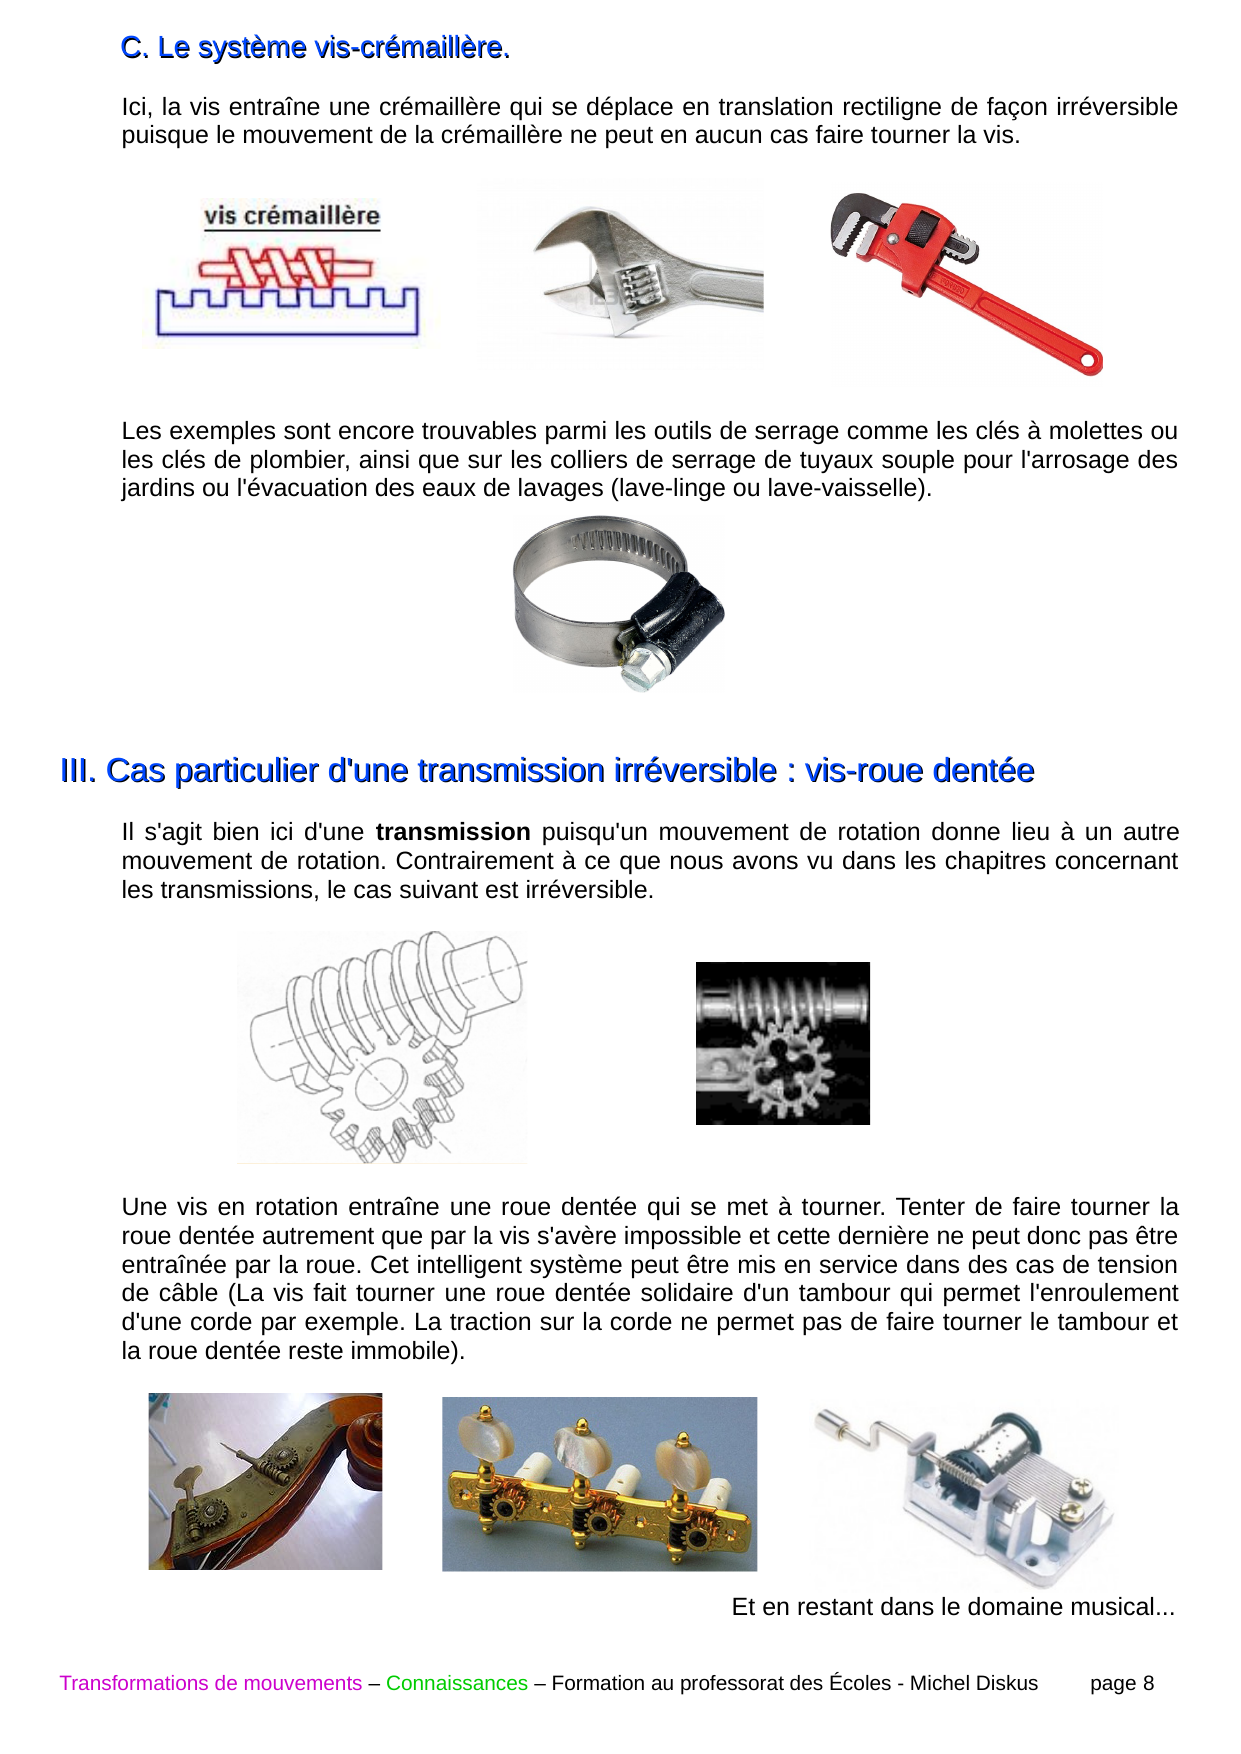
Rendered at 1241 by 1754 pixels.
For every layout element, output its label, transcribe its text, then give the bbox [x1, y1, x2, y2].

picture [512, 515, 725, 693]
text Ici, la vis entraîne une crémaillère qui se déplace en translation rectiligne de façon irréversible puisque le mouvement de la crémaillère ne peut en aucun cas faire tourner la vis. [121, 92, 1181, 149]
text Il s'agit bien ici d'une transmission puisqu'un mouvement de rotation donne lieu à un autre mouvement de rotation. Contrairement à ce que nous avons vu dans les chapitres concernant les transmissions, le cas suivant est irréversible. [121, 817, 1181, 903]
picture [696, 962, 871, 1125]
picture [237, 931, 528, 1164]
picture [148, 1393, 383, 1570]
picture [830, 182, 1103, 387]
picture [476, 178, 764, 370]
text Les exemples sont encore trouvables parmi les outils de serrage comme les clés à molettes ou les clés de plombier, ainsi que sur les colliers de serrage de tuyaux souple pour l'arrosage des jardins ou l'évacuation des eaux de lavages (lave-linge ou lave-vaisselle). [121, 416, 1181, 502]
picture [809, 1399, 1119, 1593]
text Et en restant dans le domaine musical... [121, 1393, 1181, 1621]
text III. Cas particulier d'une transmission irréversible : vis-roue dentée [59, 750, 1181, 788]
picture [442, 1396, 758, 1572]
picture [142, 198, 441, 349]
text Une vis en rotation entraîne une roue dentée qui se met à tourner. Tenter de faire tourner la roue dentée autrement que par la vis s'avère impossible et cette dernière ne peut donc pas être entraînée par la roue. Cet intelligent système peut être mis en service dans des cas de tension de câble (La vis fait tourner une roue dentée solidaire d'un tambour qui permet l'enroulement d'une corde par exemple. La traction sur la corde ne permet pas de faire tourner le tambour et la roue dentée reste immobile). [121, 1192, 1181, 1364]
text C. Le système vis-crémaillère. [120, 29, 1181, 63]
